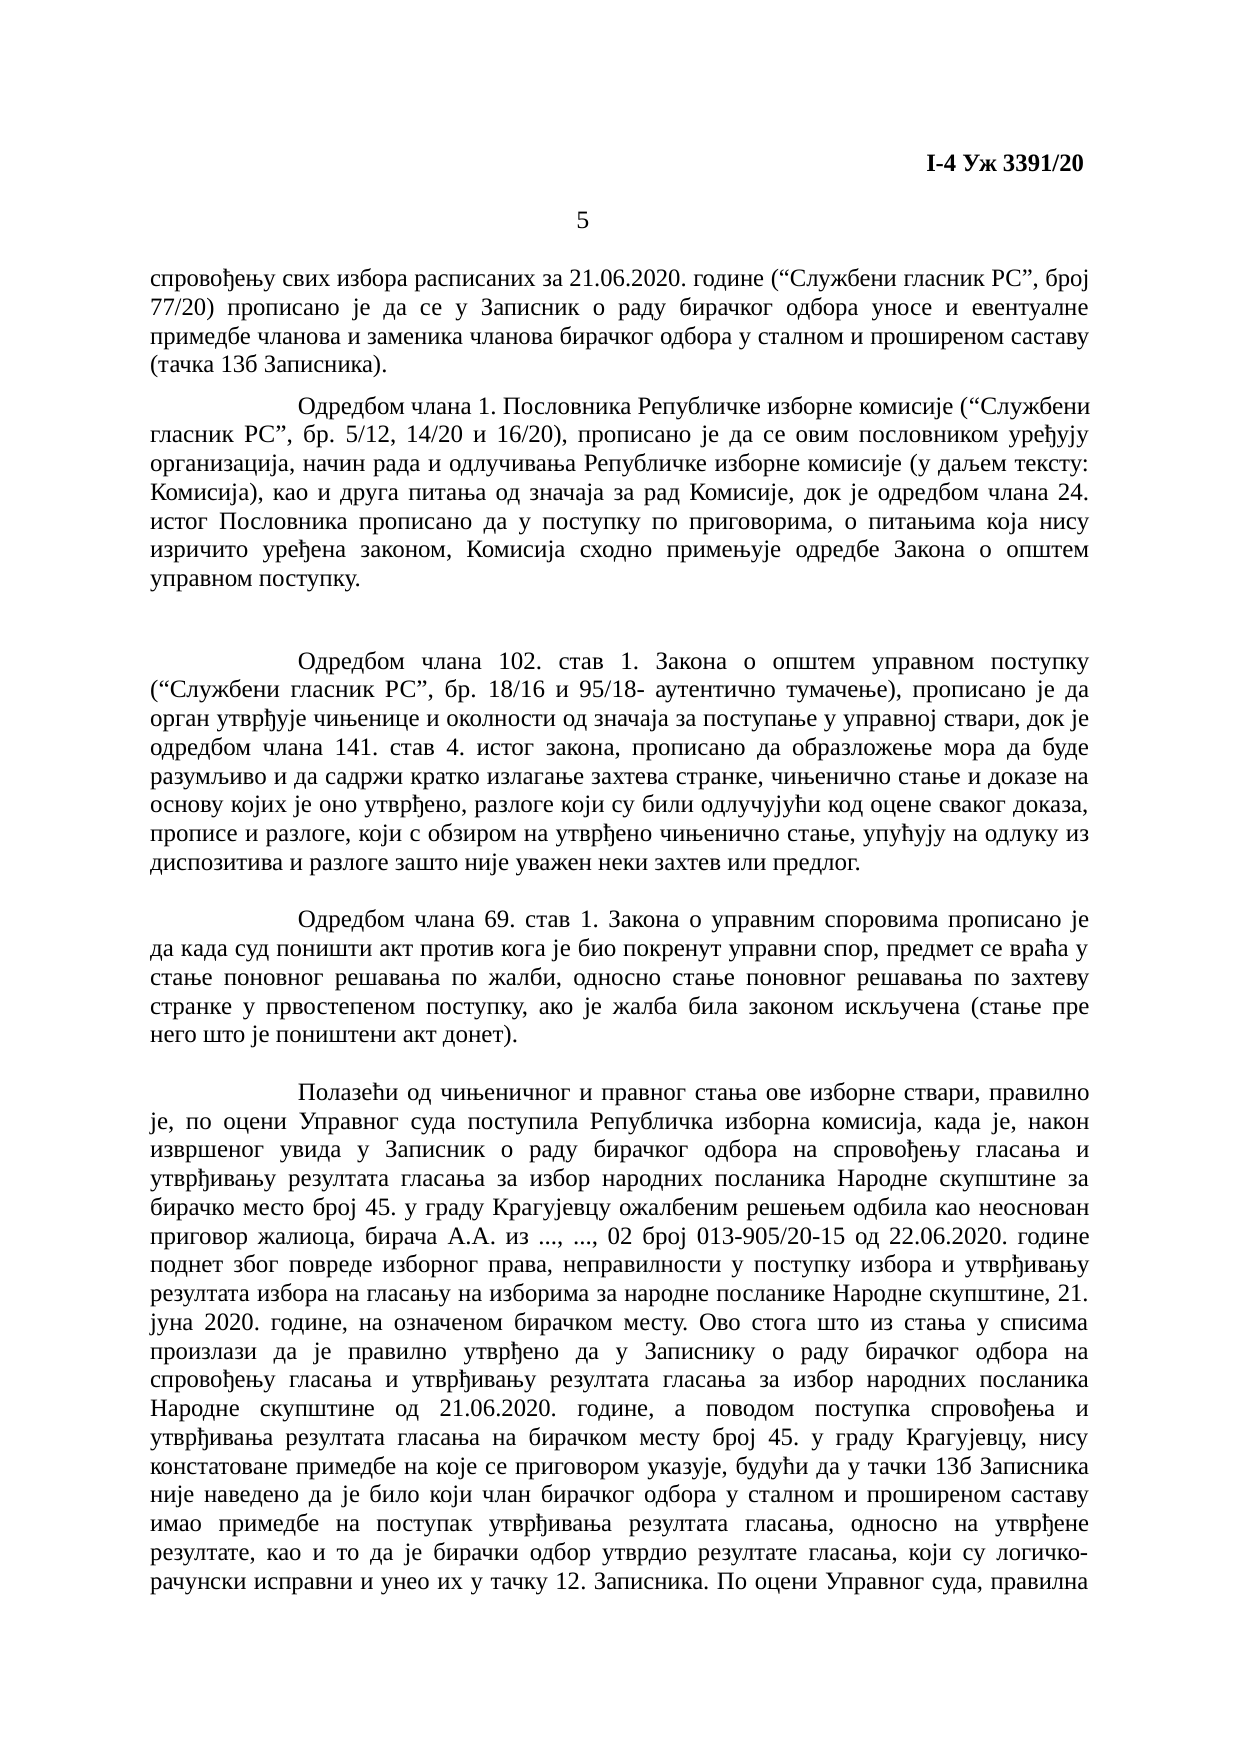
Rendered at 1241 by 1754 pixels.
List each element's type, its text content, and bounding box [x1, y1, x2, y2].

text Одредбом члана 1. Пословника Републичке изборне комисије (“Службени гласник РС”, бр. 5/12, 14/20 и 16/20), прописано је да се овим пословником уређују организација, начин рада и одлучивања Републичке изборне комисије (у даљем тексту: Комисија), као и друга питања од значаја за рад Комисије, док је одредбом члана 24. истог Пословника прописано да у поступку по приговорима, о питањима која нису изричито уређена законом, Комисија сходно примењује одредбе Закона о општем управном поступку. [150, 391, 1090, 592]
text Полазећи од чињеничног и правног стања ове изборне ствари, правилно је, по оцени Управног суда поступила Републичка изборна комисија, када је, након извршеног увида у Записник о раду бирачког одбора на спровођењу гласања и утврђивању резултата гласања за избор народних посланика Народне скупштине за бирачко место број 45. у граду Крагујевцу ожалбеним решењем одбила као неоснован приговор жалиоца, бирача А.А. из ..., ..., 02 број 013-905/20-15 од 22.06.2020. године поднет због повреде изборног права, неправилности у поступку избора и утврђивању резултата избора на гласању на изборима за народне посланике Народне скупштине, 21. јуна 2020. године, на означеном бирачком месту. Ово стога што из стања у списима произлази да је правилно утврђено да у Записнику о раду бирачког одбора на спровођењу гласања и утврђивању резултата гласања за избор народних посланика Народне скупштине од 21.06.2020. године, а поводом поступка спровођења и утврђивања резултата гласања на бирачком месту број 45. у граду Крагујевцу, нису констатоване примедбе на које се приговором указује, будући да у тачки 13б Записника није наведено да је било који члан бирачког одбора у сталном и проширеном саставу имао примедбе на поступак утврђивања резултата гласања, односно на утврђене резултате, као и то да је бирачки одбор утврдио резултате гласања, који су логичко-рачунски исправни и унео их у тачку 12. Записника. По оцени Управног суда, правилна [150, 1048, 1090, 1594]
text Одредбом члана 102. став 1. Закона о општем управном поступку (“Службени гласник РС”, бр. 18/16 и 95/18- аутентично тумачење), прописано је да орган утврђује чињенице и околности од значаја за поступање у управној ствари, док је одредбом члана 141. став 4. истог закона, прописано да образложење мора да буде разумљиво и да садржи кратко излагање захтева странке, чињенично стање и доказе на основу којих је оно утврђено, разлоге који су били одлучујући код оцене сваког доказа, прописе и разлоге, који с обзиром на утврђено чињенично стање, упућују на одлуку из диспозитива и разлоге зашто није уважен неки захтев или предлог. [150, 646, 1090, 876]
text спровођењу свих избора расписаних за 21.06.2020. године (“Службени гласник РС”, број 77/20) прописано је да се у Записник о раду бирачког одбора уносе и евентуалне примедбе чланова и заменика чланова бирачког одбора у сталном и проширеном саставу (тачка 13б Записника). [150, 263, 1090, 378]
text Одредбом члана 69. став 1. Закона о управним споровима прописано је да када суд поништи акт против кога је био покренут управни спор, предмет се враћа у стање поновног решавања по жалби, односно стање поновног решавања по захтеву странке у првостепеном поступку, ако је жалба била законом искључена (стање пре него што је поништени акт донет). [150, 904, 1090, 1048]
